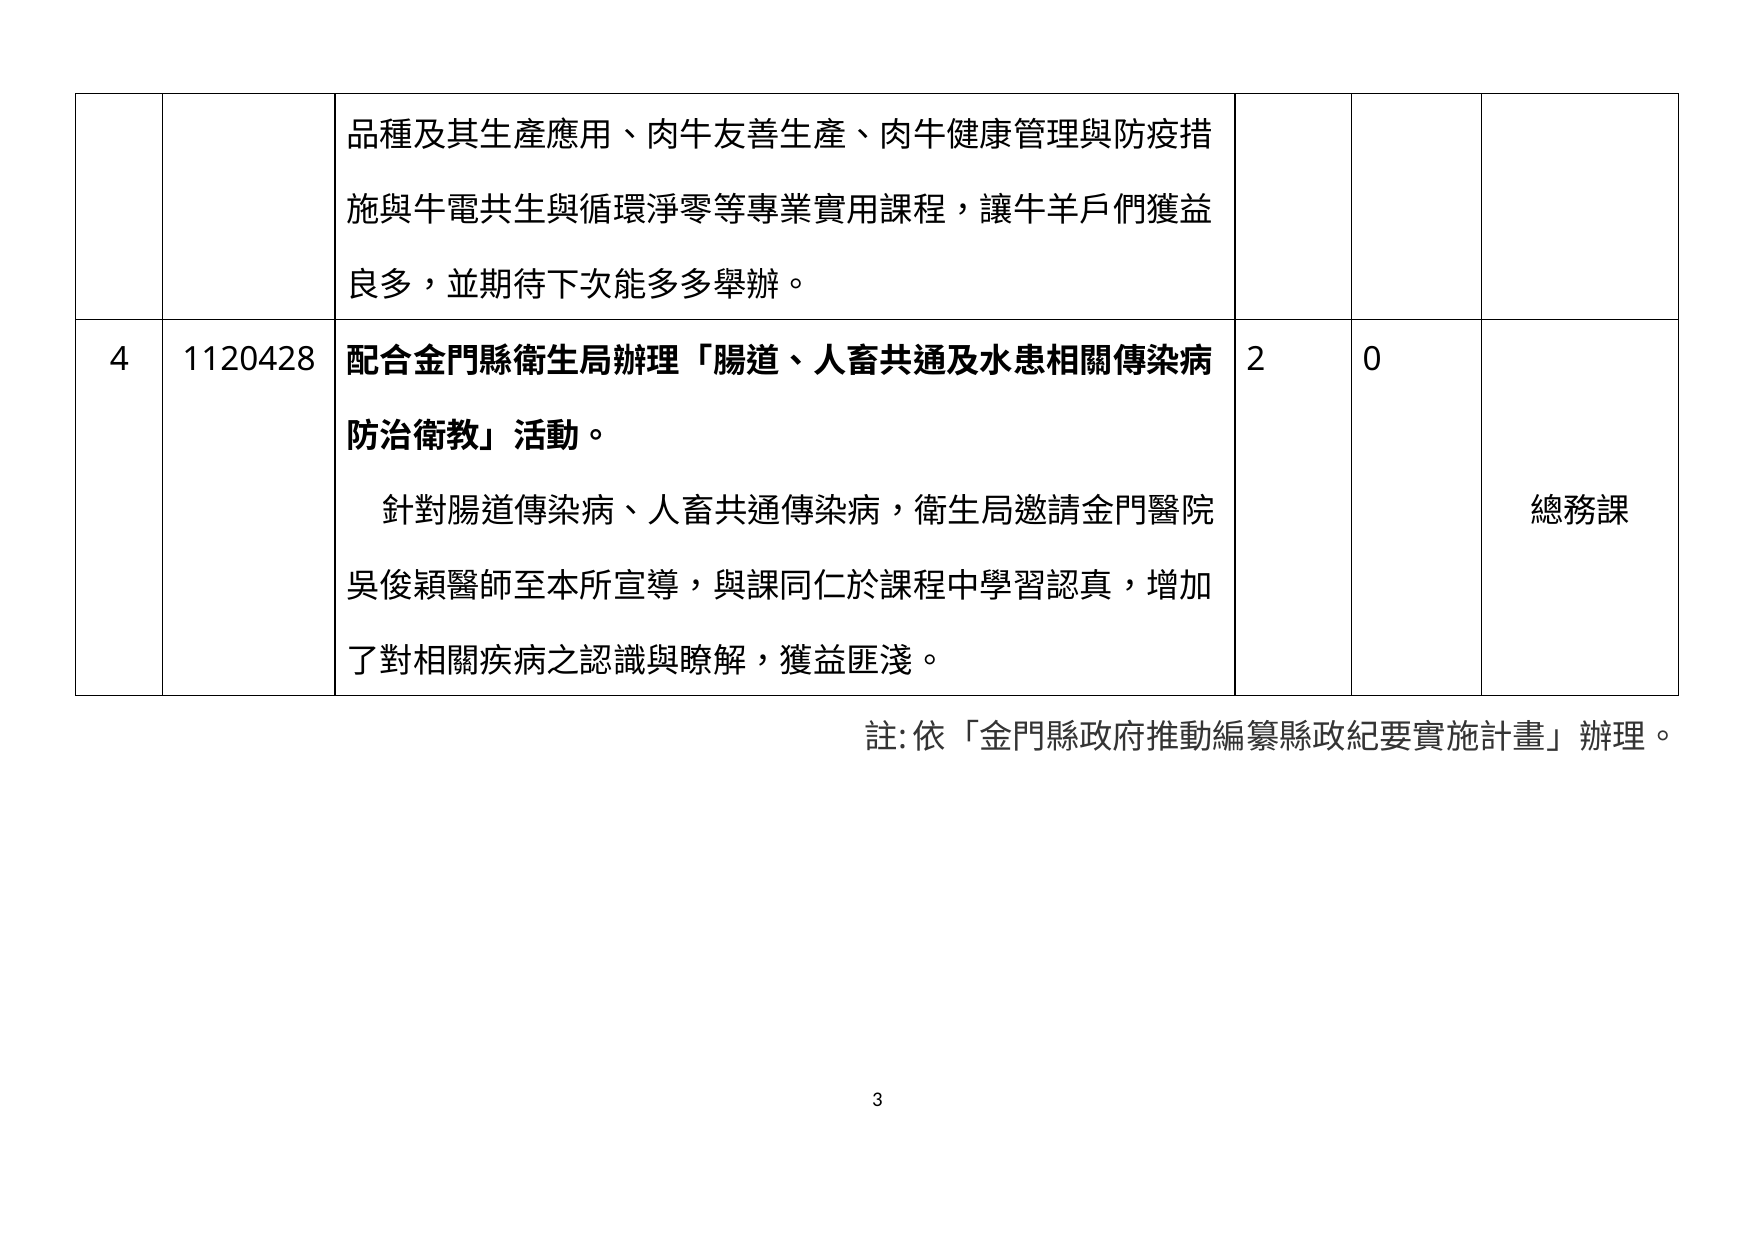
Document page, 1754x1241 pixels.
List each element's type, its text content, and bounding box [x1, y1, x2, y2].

table_cell 配合金門縣衛生局辦理「腸道、人畜共通及水患相關傳染病防治衛教」活動。 針對腸道傳染病、人畜共通傳染病，衛生局邀請金門醫院吳俊穎醫師至本所宣導，與課同仁於課程中學習認真，增加了對相關疾病之認識與瞭解，獲益匪淺。 [336, 320, 1234, 695]
table_cell [1352, 94, 1481, 319]
table_cell 1120428 [163, 320, 334, 695]
table_cell [163, 94, 334, 319]
table_cell 0 [1352, 320, 1481, 695]
table_cell 2 [1236, 320, 1351, 695]
table_cell 總務課 [1482, 320, 1678, 695]
table_cell [1236, 94, 1351, 319]
table_cell 4 [76, 320, 162, 695]
table_cell [1482, 94, 1678, 319]
table_cell [76, 94, 162, 319]
text 註: 依「金門縣政府推動編纂縣政紀要實施計畫」辦理。 [75, 696, 1679, 771]
table_cell 品種及其生產應用、肉牛友善生產、肉牛健康管理與防疫措施與牛電共生與循環淨零等專業實用課程，讓牛羊戶們獲益良多，並期待下次能多多舉辦。 [336, 94, 1234, 319]
